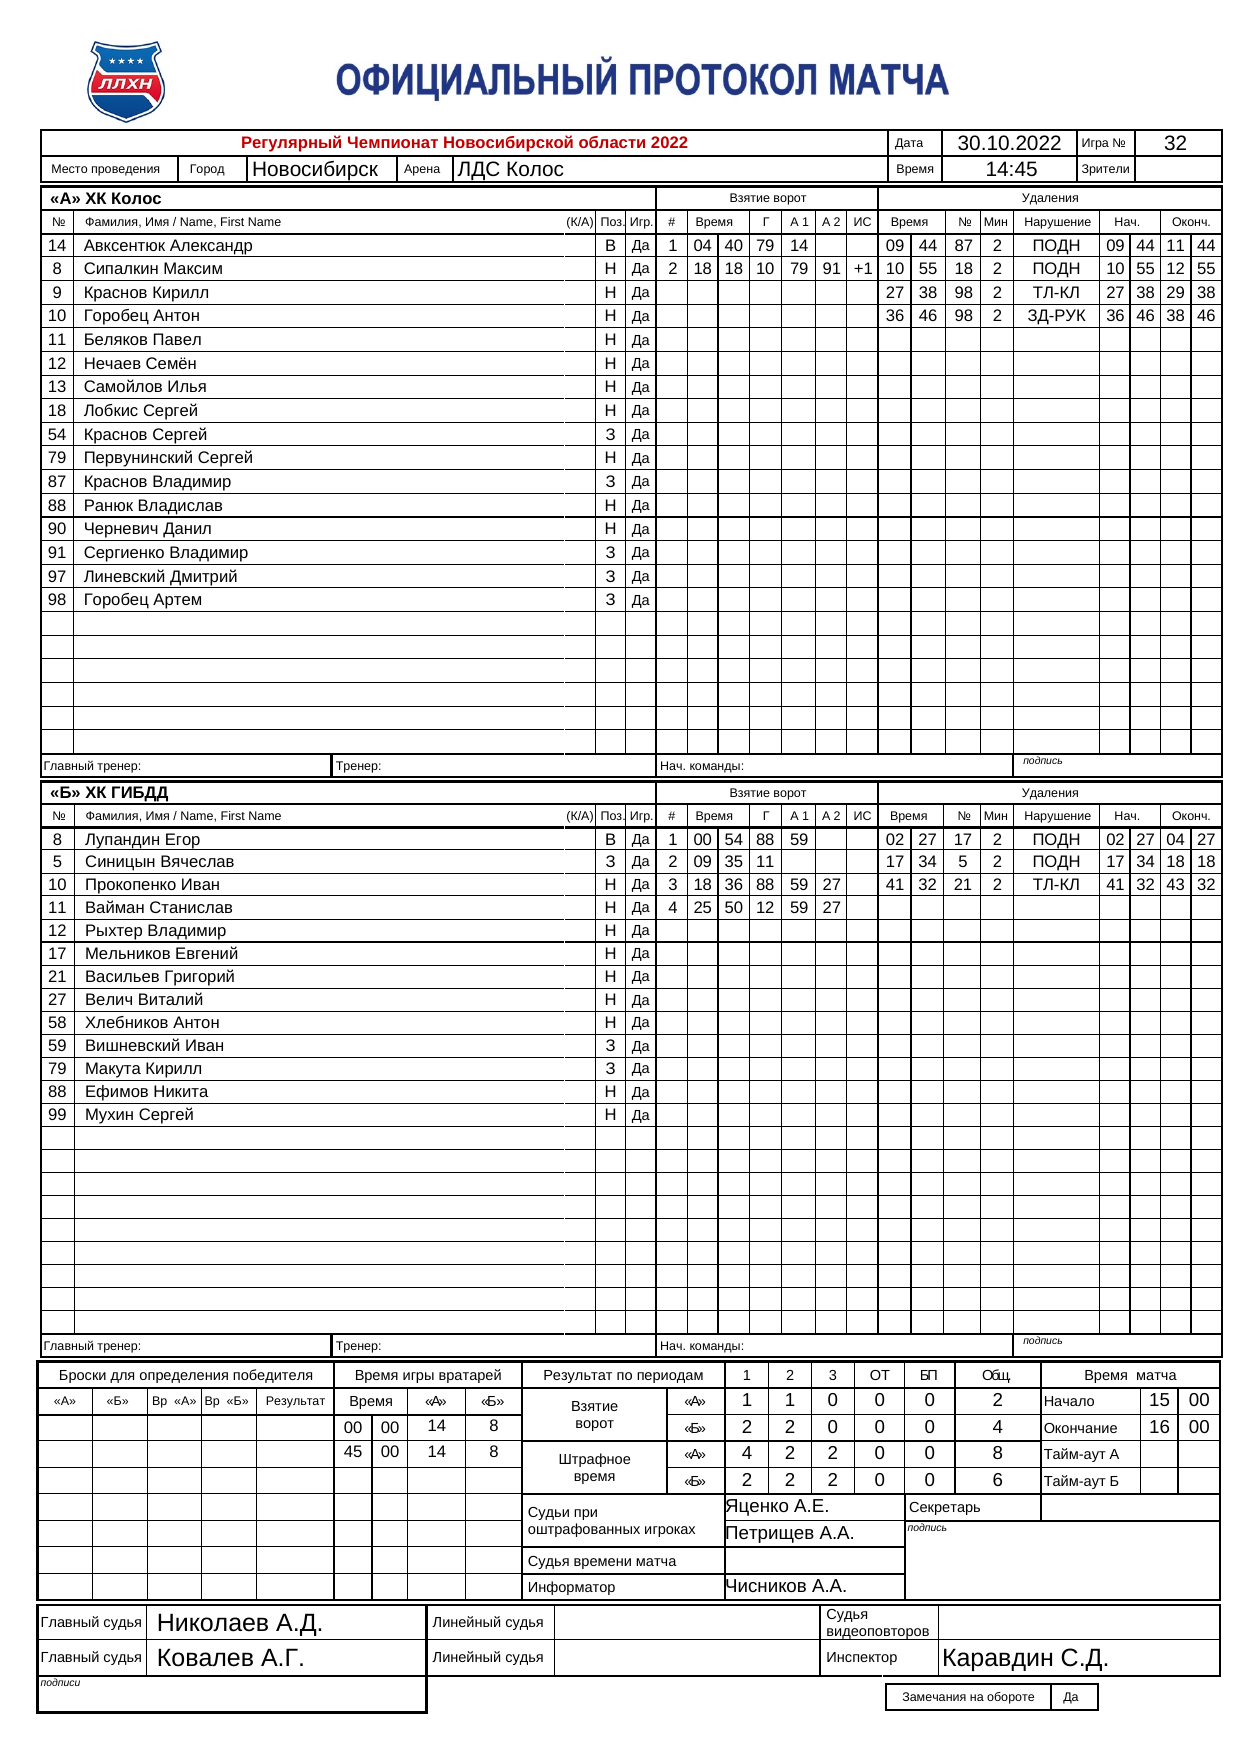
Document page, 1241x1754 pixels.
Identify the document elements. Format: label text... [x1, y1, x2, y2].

table_cell [555, 1606, 819, 1639]
table_cell Время [688, 805, 749, 826]
table_cell [1100, 1196, 1129, 1218]
table_cell [816, 1311, 846, 1333]
table_cell Да [626, 305, 655, 327]
table_cell [782, 636, 815, 658]
table_cell 2 [769, 1442, 811, 1467]
table_cell [946, 612, 980, 634]
table_cell 10 [750, 257, 781, 280]
table_cell [782, 612, 815, 634]
table_cell Новосибирск [248, 157, 396, 181]
table_cell [816, 1219, 846, 1241]
table_cell [782, 920, 815, 941]
table_cell [1099, 1682, 1220, 1711]
table_cell [719, 399, 749, 422]
table_cell [912, 1104, 943, 1126]
table_cell [1161, 989, 1190, 1011]
table_cell [688, 328, 717, 351]
table_cell [912, 943, 943, 964]
table_cell [912, 494, 945, 516]
table_cell [1014, 470, 1099, 493]
table_cell [1161, 943, 1190, 964]
table_cell [1192, 707, 1221, 729]
table_cell [847, 1265, 877, 1287]
table_cell Вайман Станислав [75, 896, 564, 918]
table_cell [847, 659, 877, 682]
table_cell [688, 281, 717, 303]
table_cell [719, 1150, 749, 1172]
table_cell А 1 [782, 805, 815, 826]
table_cell [39, 1468, 92, 1493]
table_cell [657, 1058, 687, 1079]
table_cell 17 [879, 850, 910, 872]
table_cell [565, 565, 595, 587]
table_cell [879, 376, 910, 398]
table_cell [816, 518, 846, 540]
table_cell [879, 1104, 910, 1126]
table_cell [688, 1242, 717, 1264]
table_cell Нач. [1100, 211, 1160, 233]
table_cell 17 [944, 829, 980, 849]
table_cell А 1 [782, 211, 815, 233]
table_cell [565, 1242, 595, 1264]
table_cell [1179, 1441, 1219, 1467]
table_cell Вр «А» [148, 1389, 201, 1413]
table_cell [1131, 1104, 1160, 1126]
table_cell [1100, 683, 1129, 706]
table_header Удаления [879, 783, 1221, 803]
table_cell [847, 305, 877, 327]
table_cell [1131, 1196, 1160, 1218]
table_cell [688, 1081, 717, 1103]
table_cell [912, 446, 945, 469]
table_cell [981, 683, 1013, 706]
table_cell Вр «Б» [202, 1389, 256, 1413]
table_cell 2 [981, 305, 1013, 327]
table_cell [847, 446, 877, 469]
table_cell [1131, 1311, 1160, 1333]
table_cell [816, 707, 846, 729]
table_cell [565, 494, 595, 516]
table_cell [1014, 1288, 1099, 1310]
table_cell [657, 730, 687, 753]
table_cell [75, 1265, 564, 1287]
table_cell [847, 1196, 877, 1218]
table_cell [782, 518, 815, 540]
table_cell [782, 1035, 815, 1057]
table_cell Беляков Павел [74, 328, 564, 351]
table_cell З [596, 470, 625, 493]
table_cell [1161, 896, 1190, 918]
table_cell [944, 1081, 980, 1103]
table_cell 43 [1161, 874, 1190, 895]
table_cell [596, 1288, 625, 1310]
table_cell [657, 1242, 687, 1264]
table_cell [1131, 1012, 1160, 1033]
table_cell Сергиенко Владимир [74, 541, 564, 564]
table_cell [912, 1288, 943, 1310]
table_cell [816, 376, 846, 398]
table_cell [944, 966, 980, 987]
table_cell Н [596, 896, 625, 918]
table_cell 3 [657, 874, 687, 895]
table_cell 27 [912, 829, 943, 849]
table_cell [750, 423, 781, 445]
table_cell 29 [1161, 281, 1190, 303]
table_cell [912, 1265, 943, 1287]
table_header БП [905, 1363, 954, 1387]
table_cell [1014, 1196, 1099, 1218]
table_cell [657, 1150, 687, 1172]
table_cell [981, 470, 1013, 493]
table_header Взятие ворот [657, 188, 877, 209]
table_cell [42, 1219, 74, 1241]
table_cell [657, 541, 687, 564]
table_cell [847, 565, 877, 587]
table_cell +1 [847, 257, 877, 280]
table_cell Город [179, 157, 246, 181]
table_cell Окончание [1042, 1415, 1140, 1440]
table_cell 88 [750, 874, 781, 895]
table_cell Да [626, 896, 655, 918]
table_cell [1100, 470, 1129, 493]
table_cell [1192, 399, 1221, 422]
table_cell [39, 1547, 92, 1573]
table_cell 09 [1100, 235, 1129, 256]
table_cell [912, 896, 943, 918]
table_cell Лупандин Егор [75, 829, 564, 849]
table_cell 5 [944, 850, 980, 872]
table_cell 27 [816, 896, 846, 918]
table_cell [782, 1265, 815, 1287]
table_cell [565, 1081, 595, 1103]
table_cell [719, 943, 749, 964]
table_cell [657, 612, 687, 634]
table_cell [93, 1468, 147, 1493]
table_cell [626, 659, 655, 682]
table_cell [847, 1081, 877, 1103]
table_cell [1014, 683, 1099, 706]
table_cell [1192, 683, 1221, 706]
table_cell 11 [1161, 235, 1190, 256]
table_cell [981, 328, 1013, 351]
table_cell [1014, 494, 1099, 516]
table_cell [1014, 423, 1099, 445]
table_cell [719, 352, 749, 374]
table_cell [148, 1441, 201, 1467]
table_cell [847, 376, 877, 398]
table_cell «Б» [93, 1389, 147, 1413]
table_cell [657, 281, 687, 303]
table_cell Черневич Данил [74, 518, 564, 540]
table_cell 9 [42, 281, 73, 303]
table_header «А» ХК Колос [42, 188, 655, 209]
table_cell [335, 1521, 371, 1546]
table_cell [847, 541, 877, 564]
table_cell (К/А) [565, 211, 595, 233]
table_cell Да [626, 1012, 655, 1033]
table_cell [750, 1150, 781, 1172]
table_cell [1192, 1012, 1221, 1033]
table_cell [946, 376, 980, 398]
table_cell [847, 518, 877, 540]
table_cell 4 [956, 1415, 1040, 1440]
table_cell 88 [42, 494, 73, 516]
table_cell [1192, 920, 1221, 941]
table_cell [944, 989, 980, 1011]
table_cell Да [626, 874, 655, 895]
table_cell [565, 1150, 595, 1172]
table_cell [42, 1242, 74, 1264]
table_cell [719, 612, 749, 634]
table_cell 25 [688, 896, 717, 918]
table_cell [657, 966, 687, 987]
table_cell [202, 1547, 256, 1573]
table_cell ЛДС Колос [454, 157, 887, 181]
table_cell [1014, 612, 1099, 634]
table_cell Фамилия, Имя / Name, First Name [75, 805, 565, 826]
table_cell Взятие ворот [523, 1389, 666, 1440]
table_cell 99 [42, 1104, 74, 1126]
table_cell [1131, 1081, 1160, 1103]
table_cell [1192, 423, 1221, 445]
table_cell [879, 920, 910, 941]
table_cell [719, 518, 749, 540]
table_cell Зрители [1078, 157, 1134, 181]
table_cell [719, 1196, 749, 1218]
table_cell [596, 1173, 625, 1195]
table_header 3 [812, 1363, 854, 1387]
table_cell [1192, 1242, 1221, 1264]
table_cell [847, 1242, 877, 1264]
table_cell [847, 1311, 877, 1333]
table_cell [981, 494, 1013, 516]
table_cell Нач. команды: [657, 755, 1012, 776]
table_cell [148, 1468, 201, 1493]
table_cell (К/А) [565, 805, 595, 826]
table_cell 54 [719, 829, 749, 849]
table_cell [816, 1012, 846, 1033]
table_cell Хлебников Антон [75, 1012, 564, 1033]
table_cell Линейный судья [428, 1640, 554, 1675]
table_cell [750, 1081, 781, 1103]
table_cell [782, 1081, 815, 1103]
table_cell З [596, 541, 625, 564]
table_cell 38 [1192, 281, 1221, 303]
table_cell [782, 565, 815, 587]
table_cell ПОДН [1014, 850, 1099, 872]
table_cell [847, 423, 877, 445]
table_cell [373, 1547, 407, 1573]
table_cell Да [626, 966, 655, 987]
table_cell [981, 1311, 1013, 1333]
table_cell 8 [42, 829, 74, 849]
table_cell [1014, 1219, 1099, 1241]
table_cell [981, 1196, 1013, 1218]
table_cell [879, 1311, 910, 1333]
table_cell Место проведения [42, 157, 177, 181]
table_cell [912, 328, 945, 351]
table_cell [912, 376, 945, 398]
table_cell [1161, 376, 1190, 398]
table_header Время игры вратарей [335, 1363, 521, 1387]
table_cell [847, 1104, 877, 1126]
table_cell [688, 470, 717, 493]
table_header Регулярный Чемпионат Новосибирской области 2022 [42, 131, 887, 155]
table_cell Мин [981, 805, 1013, 826]
table_cell № [42, 211, 73, 233]
table_cell [816, 588, 846, 611]
table_cell Главный тренер: [42, 755, 330, 776]
table_cell [1161, 1127, 1190, 1149]
table_cell 97 [42, 565, 73, 587]
table_cell [912, 588, 945, 611]
table_cell 12 [1161, 257, 1190, 280]
table_cell 09 [879, 235, 910, 256]
table_cell 14 [408, 1416, 465, 1440]
table_header Взятие ворот [657, 783, 877, 803]
table_cell [1161, 707, 1190, 729]
table_cell Тренер: [333, 755, 655, 776]
table_cell [596, 683, 625, 706]
table_cell 5 [42, 850, 74, 872]
table_cell Да [626, 588, 655, 611]
table_cell [565, 1058, 595, 1079]
table_cell [816, 352, 846, 374]
table_cell [879, 636, 910, 658]
table_cell [565, 1012, 595, 1033]
table_cell [816, 989, 846, 1011]
table_cell [657, 565, 687, 587]
table_cell [816, 730, 846, 753]
table_cell [148, 1521, 201, 1546]
table_cell [688, 920, 717, 941]
table_cell Н [596, 305, 625, 327]
table_cell [946, 659, 980, 682]
table_cell 2 [769, 1468, 811, 1493]
table_cell Прокопенко Иван [75, 874, 564, 895]
table_cell 2 [981, 874, 1013, 895]
table_cell [565, 1104, 595, 1126]
table_cell 79 [42, 446, 73, 469]
table_cell [1131, 1288, 1160, 1310]
table_cell [1014, 1012, 1099, 1033]
table_cell [816, 541, 846, 564]
table_cell [719, 659, 749, 682]
table_cell 4 [657, 896, 687, 918]
table_cell 91 [816, 257, 846, 280]
table_cell [1131, 683, 1160, 706]
table_header Игра № [1078, 131, 1134, 155]
table_cell [1161, 1219, 1190, 1241]
table_cell [912, 1081, 943, 1103]
table_cell [981, 920, 1013, 941]
table_cell [981, 1150, 1013, 1172]
table_cell Н [596, 376, 625, 398]
table_cell 12 [42, 920, 74, 941]
table_cell [1100, 896, 1129, 918]
table_cell [565, 235, 595, 256]
table_cell [981, 1058, 1013, 1079]
table_cell [1014, 518, 1099, 540]
table_cell [847, 1173, 877, 1195]
table_cell Мухин Сергей [75, 1104, 564, 1126]
table_cell [816, 829, 846, 849]
table_cell ТЛ-КЛ [1014, 281, 1099, 303]
table_cell [466, 1547, 521, 1573]
table_cell [565, 659, 595, 682]
table_cell [816, 1150, 846, 1172]
table_cell [1014, 943, 1099, 964]
table_cell [816, 1242, 846, 1264]
table_cell [1014, 588, 1099, 611]
table_cell [565, 829, 595, 849]
table_cell [719, 1081, 749, 1103]
table_cell [626, 1288, 655, 1310]
table_cell [782, 376, 815, 398]
table_cell [565, 1127, 595, 1149]
table_cell [1131, 1219, 1160, 1241]
table_cell [596, 1127, 625, 1149]
table_cell [946, 636, 980, 658]
table_cell 59 [782, 829, 815, 849]
table_cell [1192, 565, 1221, 587]
table_cell [1192, 1150, 1221, 1172]
table_cell «Б » [466, 1389, 521, 1413]
table_cell [688, 1058, 717, 1079]
table_cell 2 [981, 235, 1013, 256]
table_cell [816, 470, 846, 493]
table_cell [688, 1127, 717, 1149]
table_cell [1100, 328, 1129, 351]
table_cell [257, 1521, 333, 1546]
table_cell [879, 966, 910, 987]
table_cell [1131, 707, 1160, 729]
table_cell [1131, 1035, 1160, 1057]
table_cell Горобец Антон [74, 305, 564, 327]
table_cell [1014, 966, 1099, 987]
table_cell [879, 494, 910, 516]
table_cell [816, 920, 846, 941]
table_cell [1100, 1265, 1129, 1287]
table_cell 2 [981, 850, 1013, 872]
table_cell [565, 470, 595, 493]
table_cell подпись [906, 1522, 1219, 1599]
table_cell [750, 281, 781, 303]
table_cell [981, 399, 1013, 422]
table_cell 0 [905, 1389, 954, 1413]
table_cell [847, 896, 877, 918]
table_cell [688, 1035, 717, 1057]
table_cell [1161, 659, 1190, 682]
table_cell [1161, 470, 1190, 493]
table_cell [719, 636, 749, 658]
table_cell [816, 446, 846, 469]
table_cell № [42, 805, 74, 826]
table_cell 1 [769, 1389, 811, 1413]
table_cell [1100, 707, 1129, 729]
table_cell [1161, 446, 1190, 469]
table_cell [1014, 1058, 1099, 1079]
table_cell [782, 1012, 815, 1033]
table_cell [93, 1494, 147, 1520]
table_cell Поз. [596, 805, 625, 826]
table_cell [750, 1035, 781, 1057]
table_cell 2 [981, 281, 1013, 303]
table_cell [981, 446, 1013, 469]
table_cell 45 [335, 1441, 371, 1467]
table_cell 32 [1131, 874, 1160, 895]
table_cell 41 [879, 874, 910, 895]
table_cell [1192, 1127, 1221, 1149]
table_cell [847, 470, 877, 493]
table_cell [816, 1058, 846, 1079]
table_cell ИС [847, 211, 877, 233]
table_cell 2 [981, 829, 1013, 849]
table_cell Синицын Вячеслав [75, 850, 564, 872]
table_cell [750, 943, 781, 964]
table_cell [879, 1173, 910, 1195]
table_cell [944, 1104, 980, 1126]
table_cell [912, 541, 945, 564]
table_cell [1161, 1150, 1190, 1172]
table_cell [596, 1196, 625, 1218]
table_cell Н [596, 446, 625, 469]
table_cell [42, 730, 73, 753]
table_cell [750, 565, 781, 587]
table_cell [1014, 1242, 1099, 1264]
table_cell [1161, 494, 1190, 516]
table_cell [912, 399, 945, 422]
table_cell [565, 707, 595, 729]
table_cell [1014, 1035, 1099, 1057]
table_cell Рыхтер Владимир [75, 920, 564, 941]
table_cell Да [626, 399, 655, 422]
table_cell Да [626, 943, 655, 964]
table_cell [42, 1150, 74, 1172]
table_cell Н [596, 328, 625, 351]
table_cell [782, 850, 815, 872]
table_cell Время [879, 211, 945, 233]
table_cell [1192, 541, 1221, 564]
table_cell 36 [879, 305, 910, 327]
table_cell 54 [42, 423, 73, 445]
table_cell Тайм-аут А [1042, 1441, 1140, 1467]
table_cell [74, 659, 564, 682]
table_cell 32 [1192, 874, 1221, 895]
table_cell Первунинский Сергей [74, 446, 564, 469]
table_cell З [596, 588, 625, 611]
table_cell [750, 1288, 781, 1310]
table_cell Время [889, 157, 941, 181]
table_cell [75, 1288, 564, 1310]
table_cell [847, 1219, 877, 1241]
table_cell «Б» [668, 1415, 724, 1440]
table_cell [750, 636, 781, 658]
table_cell [42, 1173, 74, 1195]
table_cell [257, 1441, 333, 1467]
table_cell [816, 328, 846, 351]
table_cell [626, 1173, 655, 1195]
table_cell [719, 1127, 749, 1149]
table_cell [1192, 470, 1221, 493]
table_cell [1192, 966, 1221, 987]
table_header Броски для определения победителя [39, 1363, 333, 1387]
table_cell [1131, 352, 1160, 374]
table_cell [847, 328, 877, 351]
table_cell [1161, 1196, 1190, 1218]
table_cell 10 [42, 305, 73, 327]
table_cell [148, 1416, 201, 1440]
table_cell [879, 1012, 910, 1033]
table_cell [1100, 636, 1129, 658]
table_cell Авксентюк Александр [74, 235, 564, 256]
table_cell Горобец Артем [74, 588, 564, 611]
table_cell [879, 470, 910, 493]
table_cell [565, 446, 595, 469]
table_cell 55 [1192, 257, 1221, 280]
table_cell 02 [1100, 829, 1129, 849]
table_cell [657, 683, 687, 706]
table_cell [1161, 423, 1190, 445]
table_cell [75, 1219, 564, 1241]
table_cell [946, 423, 980, 445]
table_cell [750, 730, 781, 753]
table_cell 18 [946, 257, 980, 280]
table_cell В [596, 829, 625, 849]
table_cell [565, 352, 595, 374]
table_cell [750, 305, 781, 327]
table_cell [565, 305, 595, 327]
table_cell [944, 920, 980, 941]
table_cell [626, 730, 655, 753]
table_cell [847, 352, 877, 374]
table_cell Да [626, 989, 655, 1011]
table_cell 17 [1100, 850, 1129, 872]
table_cell [879, 518, 910, 540]
table_cell [879, 989, 910, 1011]
table_cell [946, 446, 980, 469]
table_cell 0 [905, 1442, 954, 1467]
table_cell [944, 1265, 980, 1287]
table_cell Линевский Дмитрий [74, 565, 564, 587]
table_cell [946, 399, 980, 422]
table_cell А 2 [816, 211, 846, 233]
table_cell [946, 352, 980, 374]
table_cell [1161, 1081, 1190, 1103]
table_cell [688, 376, 717, 398]
table_cell 98 [42, 588, 73, 611]
table_cell [912, 1150, 943, 1172]
table_cell [75, 1127, 564, 1149]
table_cell [565, 850, 595, 872]
table_cell [816, 1196, 846, 1218]
table_cell [1014, 989, 1099, 1011]
table_cell [657, 659, 687, 682]
table_cell [626, 1242, 655, 1264]
table_cell 41 [1100, 874, 1129, 895]
table_cell Н [596, 281, 625, 303]
table_cell [596, 1265, 625, 1287]
table_cell [782, 1242, 815, 1264]
table_cell [1100, 1127, 1129, 1149]
table_cell 46 [912, 305, 945, 327]
table_cell [688, 707, 717, 729]
table_header 32 [1136, 131, 1221, 155]
table_cell [688, 423, 717, 445]
table_cell [1131, 494, 1160, 516]
table_cell [879, 541, 910, 564]
table_cell [944, 1288, 980, 1310]
table_cell [42, 659, 73, 682]
table_cell Результат [257, 1389, 333, 1413]
table_cell [1131, 612, 1160, 634]
table_cell [1131, 1242, 1160, 1264]
table_cell Судья видеоповторов [821, 1606, 938, 1639]
table_cell [42, 707, 73, 729]
table_cell Игр. [626, 805, 655, 826]
table_cell 8 [466, 1441, 521, 1467]
table_cell [816, 565, 846, 587]
table_cell Да [626, 1104, 655, 1126]
table_cell [74, 683, 564, 706]
table_cell Н [596, 1081, 625, 1103]
table_cell [565, 612, 595, 634]
table_cell [565, 518, 595, 540]
table_cell [596, 659, 625, 682]
table_cell [1192, 494, 1221, 516]
table_cell Секретарь [906, 1495, 1040, 1520]
table_cell [816, 423, 846, 445]
table_cell Петрищев А.А. [726, 1521, 904, 1546]
table_cell [657, 588, 687, 611]
table_cell [565, 636, 595, 658]
table_cell [816, 943, 846, 964]
table_cell [719, 1265, 749, 1287]
table_cell [750, 1242, 781, 1264]
table_cell Каравдин С.Д. [939, 1640, 1219, 1675]
table_cell 38 [912, 281, 945, 303]
table_cell [626, 1265, 655, 1287]
table_cell [1100, 1012, 1129, 1033]
table_cell [816, 1081, 846, 1103]
table_cell [1100, 730, 1129, 753]
table_cell [42, 683, 73, 706]
table_cell [1161, 1173, 1190, 1195]
table_cell Оконч. [1161, 211, 1221, 233]
table_cell [946, 565, 980, 587]
table_cell Да [626, 565, 655, 587]
table_cell [782, 399, 815, 422]
table_cell Нечаев Семён [74, 352, 564, 374]
table_cell [1192, 1219, 1221, 1241]
table_cell [202, 1416, 256, 1440]
table_cell [93, 1521, 147, 1546]
table_cell 27 [1192, 829, 1221, 849]
table_cell 27 [1131, 829, 1160, 849]
table_cell № [944, 805, 980, 826]
table_cell Тренер: [333, 1335, 655, 1356]
table_cell [688, 305, 717, 327]
table_cell [750, 1104, 781, 1126]
table_cell 8 [956, 1442, 1040, 1467]
table_cell [879, 352, 910, 374]
table_cell ТЛ-КЛ [1014, 874, 1099, 895]
table_cell [847, 1058, 877, 1079]
table_cell [1192, 1311, 1221, 1333]
table_cell Н [596, 920, 625, 941]
table_cell [946, 494, 980, 516]
table_cell [335, 1574, 371, 1599]
table_cell [657, 423, 687, 445]
table_cell [750, 1012, 781, 1033]
table_cell [565, 920, 595, 941]
table_cell [750, 1127, 781, 1149]
table_header 30.10.2022 [943, 131, 1076, 155]
table_cell [688, 565, 717, 587]
table_cell Да [626, 328, 655, 351]
table_cell [883, 1677, 1220, 1681]
table_cell [816, 1035, 846, 1057]
table_cell 27 [1100, 281, 1129, 303]
table_cell [1014, 730, 1099, 753]
table_cell [750, 541, 781, 564]
table_cell [782, 328, 815, 351]
table_cell Н [596, 874, 625, 895]
table_cell [981, 943, 1013, 964]
table_cell [981, 1219, 1013, 1241]
table_cell 14 [782, 235, 815, 256]
table_cell 88 [42, 1081, 74, 1103]
table_cell [1131, 1150, 1160, 1172]
table_cell [1136, 157, 1221, 181]
table_cell Ранюк Владислав [74, 494, 564, 516]
table_cell [1192, 588, 1221, 611]
table_cell [1100, 423, 1129, 445]
table_cell [719, 1311, 749, 1333]
table_cell [847, 1012, 877, 1033]
table_cell [719, 470, 749, 493]
table_cell подпись [1014, 755, 1221, 776]
table_cell [466, 1574, 521, 1599]
table_cell 09 [688, 850, 717, 872]
table_cell ПОДН [1014, 257, 1099, 280]
table_cell 59 [42, 1035, 74, 1057]
table_cell ПОДН [1014, 235, 1099, 256]
table_cell [719, 1242, 749, 1264]
table_cell 2 [769, 1415, 811, 1440]
table_cell [688, 494, 717, 516]
table_cell [1131, 446, 1160, 469]
table_cell [816, 612, 846, 634]
table_cell [1100, 446, 1129, 469]
table_cell 27 [879, 281, 910, 303]
table_cell [847, 1288, 877, 1310]
table_cell 15 [1141, 1389, 1177, 1413]
table_cell [1161, 1265, 1190, 1287]
table_cell [750, 1311, 781, 1333]
table_cell [202, 1494, 256, 1520]
table_cell [1100, 541, 1129, 564]
table_cell [1131, 989, 1160, 1011]
table_cell [408, 1468, 465, 1493]
table_cell 27 [42, 989, 74, 1011]
table_cell [1192, 612, 1221, 634]
table_cell [1161, 588, 1190, 611]
table_cell [782, 423, 815, 445]
table_cell [719, 565, 749, 587]
table_cell [335, 1547, 371, 1573]
table_cell [688, 966, 717, 987]
table_cell 0 [812, 1389, 854, 1413]
table_cell 50 [719, 896, 749, 918]
table_cell [688, 588, 717, 611]
table_cell [74, 707, 564, 729]
table_cell [565, 683, 595, 706]
table_cell [750, 352, 781, 374]
table_cell [782, 1311, 815, 1333]
table_cell «А» [408, 1389, 465, 1413]
table_cell [626, 707, 655, 729]
table_cell [879, 612, 910, 634]
table_cell 79 [750, 235, 781, 256]
table_cell [1100, 1104, 1129, 1126]
table_cell [782, 1150, 815, 1172]
table_cell 18 [719, 257, 749, 280]
table_cell [1131, 943, 1160, 964]
table_header ОТ [855, 1363, 904, 1387]
table_cell [719, 446, 749, 469]
table_cell [912, 612, 945, 634]
table_cell [1131, 636, 1160, 658]
table_cell [565, 328, 595, 351]
table_cell [981, 1127, 1013, 1149]
table_cell [782, 1127, 815, 1149]
table_cell [1161, 328, 1190, 351]
table_cell [944, 1150, 980, 1172]
table_cell [719, 541, 749, 564]
table_cell [981, 565, 1013, 587]
table_cell [816, 1127, 846, 1149]
table_cell [944, 896, 980, 918]
table_cell 34 [1131, 850, 1160, 872]
table_cell [1161, 1012, 1190, 1033]
table_cell 10 [1100, 257, 1129, 280]
table_cell [1014, 399, 1099, 422]
table_cell Начало [1042, 1389, 1140, 1413]
table_cell [93, 1416, 147, 1440]
table_cell [981, 1012, 1013, 1033]
table_cell 40 [719, 235, 749, 256]
table_cell [42, 1265, 74, 1287]
table_cell [726, 1548, 904, 1573]
table_cell [719, 920, 749, 941]
table_cell [1014, 1173, 1099, 1195]
table_cell [1131, 1058, 1160, 1079]
table_cell [879, 588, 910, 611]
table_cell [879, 328, 910, 351]
table_cell [1192, 328, 1221, 351]
table_cell [1014, 1127, 1099, 1149]
table_cell [1161, 1058, 1190, 1079]
table_cell [626, 1311, 655, 1333]
table_cell [148, 1547, 201, 1573]
table_cell [93, 1574, 147, 1599]
table_cell [93, 1547, 147, 1573]
table_cell [816, 636, 846, 658]
table_cell [912, 1127, 943, 1149]
table_cell [1131, 423, 1160, 445]
table_cell [1192, 1265, 1221, 1287]
table_cell [42, 1311, 74, 1333]
table_cell 1 [726, 1389, 768, 1413]
table_cell [1192, 1081, 1221, 1103]
table_cell 13 [42, 376, 73, 398]
table_cell 11 [750, 850, 781, 872]
table_cell 55 [912, 257, 945, 280]
table_cell [1192, 730, 1221, 753]
table_cell [466, 1521, 521, 1546]
table_cell [565, 1196, 595, 1218]
table_cell [782, 446, 815, 469]
table_cell [565, 1035, 595, 1057]
table_cell [688, 636, 717, 658]
table_cell [847, 494, 877, 516]
table_cell [657, 1311, 687, 1333]
table_cell [626, 1127, 655, 1149]
table_cell [1014, 1104, 1099, 1126]
table_cell 38 [1161, 305, 1190, 327]
table_cell Н [596, 989, 625, 1011]
table_cell [408, 1494, 465, 1520]
table_cell [596, 636, 625, 658]
table_cell 2 [657, 257, 687, 280]
table_cell [847, 1035, 877, 1057]
table_cell З [596, 423, 625, 445]
table_cell [782, 1196, 815, 1218]
table_cell [1014, 446, 1099, 469]
table_cell [688, 659, 717, 682]
table_cell Нарушение [1014, 805, 1099, 826]
table_cell [912, 920, 943, 941]
table_cell [1192, 446, 1221, 469]
table_cell [335, 1468, 371, 1493]
table_cell [912, 683, 945, 706]
table_cell [847, 943, 877, 964]
table_cell [939, 1606, 1219, 1639]
table_cell Да [626, 257, 655, 280]
table_cell [1014, 565, 1099, 587]
table_cell [750, 966, 781, 987]
table_cell Краснов Сергей [74, 423, 564, 445]
table_cell [202, 1521, 256, 1546]
table_cell 59 [782, 896, 815, 918]
table_cell 98 [946, 281, 980, 303]
table_cell [1100, 1150, 1129, 1172]
table_cell 35 [719, 850, 749, 872]
table_cell А 2 [816, 805, 846, 826]
table_cell [1100, 943, 1129, 964]
table_cell подпись [1014, 1335, 1221, 1356]
table_cell [75, 1242, 564, 1264]
table_cell 44 [1192, 235, 1221, 256]
table_cell [750, 1058, 781, 1079]
table_cell 00 [373, 1441, 407, 1467]
table_cell [1014, 541, 1099, 564]
table_cell [1014, 352, 1099, 374]
table_cell [657, 376, 687, 398]
table_cell # [657, 805, 687, 826]
table_cell [1131, 896, 1160, 918]
table_cell [1100, 588, 1129, 611]
table_cell 17 [42, 943, 74, 964]
table_cell ПОДН [1014, 829, 1099, 849]
table_cell [1014, 1311, 1099, 1333]
table_cell [847, 399, 877, 422]
table_cell Игр. [626, 211, 655, 233]
table_cell [596, 1150, 625, 1172]
table_cell [879, 730, 910, 753]
table_cell [1161, 683, 1190, 706]
table_cell [847, 707, 877, 729]
table_cell [1131, 1127, 1160, 1149]
table_cell [42, 612, 73, 634]
table_cell 21 [944, 874, 980, 895]
table_cell [1131, 565, 1160, 587]
table_cell Инспектор [821, 1640, 938, 1675]
table_cell [1014, 636, 1099, 658]
table_cell [565, 541, 595, 564]
table_cell [657, 1265, 687, 1287]
table_cell [1192, 1058, 1221, 1079]
table_cell [912, 1035, 943, 1057]
table_cell [750, 1173, 781, 1195]
table_cell Фамилия, Имя / Name, First Name [74, 211, 565, 233]
table_cell [750, 470, 781, 493]
table_cell Н [596, 518, 625, 540]
table_cell [565, 423, 595, 445]
table_cell [657, 1104, 687, 1126]
table_cell [1100, 399, 1129, 422]
table_cell [657, 707, 687, 729]
table_cell [912, 1058, 943, 1079]
table_cell [1014, 1150, 1099, 1172]
table_cell Да [626, 352, 655, 374]
table_cell [1161, 1035, 1190, 1057]
table_cell [912, 352, 945, 374]
table_cell Да [626, 829, 655, 849]
table_cell Вишневский Иван [75, 1035, 564, 1057]
table_cell [1131, 518, 1160, 540]
table_cell Нач. команды: [657, 1335, 1012, 1356]
table_cell 1 [657, 829, 687, 849]
table_cell [981, 659, 1013, 682]
table_cell Н [596, 943, 625, 964]
table_cell [719, 1012, 749, 1033]
table_cell Мин [981, 211, 1013, 233]
table_cell [719, 730, 749, 753]
table_cell [946, 707, 980, 729]
table_cell [1100, 352, 1129, 374]
table_header «Б» ХК ГИБДД [42, 783, 655, 803]
table_cell [981, 1173, 1013, 1195]
table_cell [257, 1468, 333, 1493]
table_cell Ковалев А.Г. [147, 1640, 425, 1675]
table_cell [912, 730, 945, 753]
table_cell [657, 920, 687, 941]
table_cell [719, 281, 749, 303]
table_cell Тайм-аут Б [1042, 1468, 1140, 1493]
table_cell [912, 470, 945, 493]
table_cell 10 [42, 874, 74, 895]
table_cell Краснов Кирилл [74, 281, 564, 303]
table_cell [657, 399, 687, 422]
table_cell [688, 612, 717, 634]
table_cell [847, 1150, 877, 1172]
table_cell [1192, 1288, 1221, 1310]
table_cell [1161, 352, 1190, 374]
table_cell [879, 896, 910, 918]
table_cell [879, 1150, 910, 1172]
table_cell [719, 1219, 749, 1241]
table_cell 14 [408, 1441, 465, 1467]
table_cell [657, 1288, 687, 1310]
table_cell Время [688, 211, 749, 233]
table_cell [879, 707, 910, 729]
table_cell [1014, 1081, 1099, 1103]
table_cell 44 [1131, 235, 1160, 256]
table_cell [688, 730, 717, 753]
table_cell [981, 730, 1013, 753]
table_cell [39, 1441, 92, 1467]
table_cell [719, 1058, 749, 1079]
table_cell [847, 235, 877, 256]
table_cell [688, 541, 717, 564]
table_cell [847, 989, 877, 1011]
table_cell [42, 1288, 74, 1310]
table_cell Яценко А.Е. [726, 1495, 904, 1520]
table_cell [1014, 328, 1099, 351]
table_cell [944, 943, 980, 964]
table_cell [981, 896, 1013, 918]
table_cell Сипалкин Максим [74, 257, 564, 280]
table_cell 0 [855, 1389, 904, 1413]
table_cell [373, 1574, 407, 1599]
table_cell [782, 1058, 815, 1079]
table_cell [1192, 376, 1221, 398]
table_cell [75, 1173, 564, 1195]
table_cell [1192, 1196, 1221, 1218]
table_cell [719, 376, 749, 398]
table_cell [93, 1441, 147, 1467]
table_cell [782, 588, 815, 611]
table_cell 12 [42, 352, 73, 374]
table_cell [565, 281, 595, 303]
table_cell [782, 989, 815, 1011]
table_cell Оконч. [1161, 805, 1221, 826]
table_cell [981, 352, 1013, 374]
table_cell [944, 1035, 980, 1057]
table_cell 18 [688, 874, 717, 895]
table_cell # [657, 211, 687, 233]
table_cell [596, 730, 625, 753]
table_cell [879, 1127, 910, 1149]
table_cell [1161, 1104, 1190, 1126]
table_cell [847, 730, 877, 753]
table_cell Самойлов Илья [74, 376, 564, 398]
table_cell [879, 1035, 910, 1057]
table_cell [1161, 966, 1190, 987]
table_cell «А» [39, 1389, 92, 1413]
table_cell [912, 1219, 943, 1241]
table_cell 87 [42, 470, 73, 493]
table_cell [1100, 565, 1129, 587]
table_cell Да [626, 281, 655, 303]
table_cell Ефимов Никита [75, 1081, 564, 1103]
table_cell 04 [1161, 829, 1190, 849]
table_cell [750, 683, 781, 706]
table_cell [750, 494, 781, 516]
table_cell [847, 966, 877, 987]
table_cell [981, 612, 1013, 634]
table_cell 16 [1141, 1415, 1177, 1440]
table_cell 2 [812, 1468, 854, 1493]
table_cell [657, 1173, 687, 1195]
table_cell 58 [42, 1012, 74, 1033]
table_header Да [1052, 1685, 1097, 1709]
table_cell [565, 399, 595, 422]
table_cell [1131, 920, 1160, 941]
table_cell [912, 1311, 943, 1333]
table_cell [39, 1521, 92, 1546]
table_cell [688, 1150, 717, 1172]
table_cell Велич Виталий [75, 989, 564, 1011]
table_cell [879, 565, 910, 587]
table_cell [981, 989, 1013, 1011]
table_cell [816, 494, 846, 516]
table_cell Н [596, 257, 625, 280]
table_cell [782, 541, 815, 564]
table_cell [657, 518, 687, 540]
table_cell [750, 1196, 781, 1218]
table_cell [428, 1677, 882, 1711]
table_header Результат по периодам [523, 1363, 724, 1387]
table_cell [782, 943, 815, 964]
table_cell [1192, 989, 1221, 1011]
table_cell [1014, 659, 1099, 682]
table_cell [981, 636, 1013, 658]
table_cell [565, 1219, 595, 1241]
table_cell [42, 636, 73, 658]
table_cell [847, 874, 877, 895]
table_cell [74, 612, 564, 634]
table_cell [912, 659, 945, 682]
table_cell [946, 683, 980, 706]
table_cell ЗД-РУК [1014, 305, 1099, 327]
table_cell [719, 1035, 749, 1057]
table_cell [944, 1012, 980, 1033]
table_cell [719, 989, 749, 1011]
table_cell [1131, 399, 1160, 422]
table_cell 14 [42, 235, 73, 256]
table_cell [1131, 659, 1160, 682]
table_cell [782, 305, 815, 327]
table_cell [879, 1196, 910, 1218]
table_cell [750, 707, 781, 729]
table_cell 2 [956, 1389, 1040, 1413]
table_cell [847, 850, 877, 872]
table_cell 21 [42, 966, 74, 987]
table_cell 6 [956, 1468, 1040, 1493]
table_cell 32 [912, 874, 943, 895]
table_cell [1100, 1035, 1129, 1057]
table_cell [750, 518, 781, 540]
table_cell Главный судья [39, 1640, 146, 1675]
table_cell [912, 966, 943, 987]
table_cell 87 [946, 235, 980, 256]
table_cell [981, 1081, 1013, 1103]
table_cell [1131, 1173, 1160, 1195]
table_cell [912, 423, 945, 445]
table_cell [879, 1058, 910, 1079]
table_cell [981, 518, 1013, 540]
table_cell [657, 1219, 687, 1241]
table_cell [1192, 352, 1221, 374]
table_cell [688, 989, 717, 1011]
table_cell [596, 707, 625, 729]
table_cell 55 [1131, 257, 1160, 280]
table_cell [257, 1547, 333, 1573]
table_cell [782, 1219, 815, 1241]
table_cell [1141, 1441, 1177, 1467]
table_cell 88 [750, 829, 781, 849]
table_cell [719, 305, 749, 327]
table_cell [750, 1265, 781, 1287]
picture [5, 28, 1179, 129]
table_cell [596, 1311, 625, 1333]
table_cell 00 [1179, 1415, 1219, 1440]
table_cell [626, 683, 655, 706]
table_cell 46 [1192, 305, 1221, 327]
table_cell [1161, 565, 1190, 587]
table_cell Да [626, 850, 655, 872]
table_cell [1131, 588, 1160, 611]
table_cell [782, 730, 815, 753]
table_cell [688, 518, 717, 540]
table_cell [750, 588, 781, 611]
table_cell [373, 1494, 407, 1520]
table_cell [816, 683, 846, 706]
table_cell [626, 1219, 655, 1241]
table_cell Главный тренер: [42, 1335, 330, 1356]
table_cell [39, 1494, 92, 1520]
table_cell [1100, 612, 1129, 634]
table_cell [1192, 896, 1221, 918]
table_cell [39, 1416, 92, 1440]
table_cell Да [626, 1058, 655, 1079]
table_cell [912, 1196, 943, 1218]
table_cell [688, 1311, 717, 1333]
table_cell 46 [1131, 305, 1160, 327]
table_cell [1141, 1468, 1177, 1493]
table_cell [816, 305, 846, 327]
table_cell [750, 328, 781, 351]
table_cell [688, 1173, 717, 1195]
table_cell [981, 707, 1013, 729]
table_cell [912, 565, 945, 587]
table_cell [257, 1494, 333, 1520]
table_cell [202, 1574, 256, 1599]
table_cell Судьи при оштрафованных игроках [523, 1495, 724, 1546]
table_cell 79 [42, 1058, 74, 1079]
table_cell [1100, 966, 1129, 987]
table_cell [1100, 920, 1129, 941]
table_cell [1192, 943, 1221, 964]
table_cell 0 [905, 1468, 954, 1493]
table_cell З [596, 850, 625, 872]
table_cell 34 [912, 850, 943, 872]
table_cell [946, 730, 980, 753]
table_cell [565, 943, 595, 964]
table_cell [1161, 612, 1190, 634]
table_cell [1131, 470, 1160, 493]
table_cell [408, 1521, 465, 1546]
table_cell Время [335, 1389, 407, 1413]
table_cell [719, 1288, 749, 1310]
table_cell [750, 446, 781, 469]
table_cell [1161, 541, 1190, 564]
table_cell 36 [719, 874, 749, 895]
table_cell [1100, 1173, 1129, 1195]
table_cell [981, 1035, 1013, 1057]
table_cell 0 [905, 1415, 954, 1440]
table_cell 18 [1161, 850, 1190, 872]
table_cell [946, 328, 980, 351]
table_cell [879, 1081, 910, 1103]
table_cell 8 [466, 1416, 521, 1440]
table_cell 38 [1131, 281, 1160, 303]
table_cell [1100, 1081, 1129, 1103]
table_cell [148, 1574, 201, 1599]
table_cell [816, 281, 846, 303]
table_cell [719, 494, 749, 516]
table_cell [688, 1288, 717, 1310]
table_cell [879, 659, 910, 682]
table_cell [782, 1173, 815, 1195]
table_cell Да [626, 920, 655, 941]
table_cell 2 [981, 257, 1013, 280]
table_cell [1161, 636, 1190, 658]
table_cell [879, 399, 910, 422]
table_cell [657, 470, 687, 493]
table_cell [944, 1127, 980, 1149]
table_cell В [596, 235, 625, 256]
table_cell Н [596, 1012, 625, 1033]
table_cell [657, 1081, 687, 1103]
table_cell [657, 1035, 687, 1057]
table_cell [1014, 1265, 1099, 1287]
table_cell Да [626, 235, 655, 256]
table_cell 0 [855, 1468, 904, 1493]
table_cell З [596, 1035, 625, 1057]
table_cell [782, 966, 815, 987]
table_cell [1161, 1311, 1190, 1333]
table_cell [1192, 518, 1221, 540]
table_cell подписи [39, 1677, 425, 1711]
table_cell [750, 1219, 781, 1241]
table_cell [912, 518, 945, 540]
table_cell [847, 1127, 877, 1149]
table_cell [944, 1173, 980, 1195]
table_cell «Б» [668, 1468, 724, 1493]
table_cell Николаев А.Д. [147, 1606, 425, 1639]
table_cell 2 [812, 1442, 854, 1467]
table_cell [257, 1574, 333, 1599]
table_cell 00 [373, 1416, 407, 1440]
table_cell [816, 966, 846, 987]
table_cell [626, 636, 655, 658]
table_cell [782, 1288, 815, 1310]
table_cell [981, 1265, 1013, 1287]
table_cell [912, 707, 945, 729]
table_cell 59 [782, 874, 815, 895]
table_cell Да [626, 1035, 655, 1057]
table_cell [944, 1058, 980, 1079]
table_cell [1100, 1058, 1129, 1079]
table_cell [408, 1547, 465, 1573]
table_cell [782, 659, 815, 682]
table_cell [1100, 494, 1129, 516]
table_cell Да [626, 518, 655, 540]
table_cell [657, 1127, 687, 1149]
table_cell [1042, 1495, 1219, 1520]
table_cell [944, 1196, 980, 1218]
table_cell [1100, 1242, 1129, 1264]
table_cell [1161, 399, 1190, 422]
table_cell 12 [750, 896, 781, 918]
table_cell [847, 920, 877, 941]
table_cell [1131, 376, 1160, 398]
table_cell Штрафное время [523, 1442, 666, 1493]
table_cell Чисников А.А. [726, 1575, 904, 1599]
table_cell [1131, 966, 1160, 987]
table_cell 90 [42, 518, 73, 540]
table_cell [1192, 1104, 1221, 1126]
table_cell [466, 1468, 521, 1493]
table_cell [688, 683, 717, 706]
table_cell 27 [816, 874, 846, 895]
table_cell № [946, 211, 980, 233]
table_cell «А» [668, 1389, 724, 1413]
table_cell 18 [42, 399, 73, 422]
table_cell Мельников Евгений [75, 943, 564, 964]
table_cell 00 [335, 1416, 371, 1440]
table_cell [565, 989, 595, 1011]
table_cell [596, 612, 625, 634]
table_cell Линейный судья [428, 1606, 554, 1639]
table_cell [879, 1242, 910, 1264]
table_cell 02 [879, 829, 910, 849]
table_cell [565, 376, 595, 398]
table_cell [565, 257, 595, 280]
table_cell [944, 1242, 980, 1264]
table_cell [816, 1104, 846, 1126]
table_cell [981, 1288, 1013, 1310]
table_cell [148, 1494, 201, 1520]
table_cell Нарушение [1014, 211, 1099, 233]
table_cell Краснов Владимир [74, 470, 564, 493]
table_cell [946, 541, 980, 564]
table_cell [1100, 1311, 1129, 1333]
table_cell Да [626, 446, 655, 469]
table_cell 2 [657, 850, 687, 872]
table_cell [782, 470, 815, 493]
table_cell [719, 423, 749, 445]
table_cell [1192, 636, 1221, 658]
table_cell [688, 399, 717, 422]
table_cell [257, 1416, 333, 1440]
table_cell 2 [726, 1468, 768, 1493]
table_cell [782, 683, 815, 706]
table_cell [657, 305, 687, 327]
table_cell [912, 1242, 943, 1264]
table_cell Васильев Григорий [75, 966, 564, 987]
table_cell [981, 966, 1013, 987]
table_cell [565, 896, 595, 918]
table_cell [335, 1494, 371, 1520]
table_cell [750, 399, 781, 422]
table_cell [719, 1173, 749, 1195]
table_cell [626, 1196, 655, 1218]
table_cell З [596, 565, 625, 587]
table_cell [373, 1468, 407, 1493]
table_cell 2 [726, 1415, 768, 1440]
table_cell 4 [726, 1442, 768, 1467]
table_cell [750, 920, 781, 941]
table_cell Н [596, 494, 625, 516]
table_cell [202, 1468, 256, 1493]
table_cell [816, 850, 846, 872]
table_cell [981, 376, 1013, 398]
table_header Замечания на обороте [887, 1685, 1050, 1709]
table_cell [596, 1242, 625, 1264]
table_cell [912, 989, 943, 1011]
table_cell [847, 612, 877, 634]
table_header 1 [726, 1363, 768, 1387]
table_cell Нач. [1100, 805, 1160, 826]
table_cell [688, 1104, 717, 1126]
table_cell [657, 636, 687, 658]
table_cell Время [879, 805, 943, 826]
table_cell [879, 423, 910, 445]
table_cell [816, 1288, 846, 1310]
table_cell 00 [688, 829, 717, 849]
table_cell [688, 446, 717, 469]
table_cell 14:45 [943, 157, 1076, 181]
table_cell [688, 943, 717, 964]
table_cell [657, 1196, 687, 1218]
table_cell 11 [42, 328, 73, 351]
table_cell [946, 518, 980, 540]
table_cell [565, 1173, 595, 1195]
table_header Общ. [956, 1363, 1040, 1387]
table_cell [1161, 920, 1190, 941]
table_cell [719, 328, 749, 351]
table_cell [750, 612, 781, 634]
table_cell [565, 588, 595, 611]
table_cell [1100, 659, 1129, 682]
table_cell 79 [782, 257, 815, 280]
table_cell [816, 659, 846, 682]
table_cell [1014, 376, 1099, 398]
table_cell [42, 1196, 74, 1218]
table_cell [373, 1521, 407, 1546]
table_cell [1192, 659, 1221, 682]
table_cell 04 [688, 235, 717, 256]
table_cell [981, 588, 1013, 611]
table_cell Поз. [596, 211, 625, 233]
table_cell «А» [668, 1442, 724, 1467]
table_cell [657, 943, 687, 964]
table_cell Да [626, 470, 655, 493]
table_cell Арена [398, 157, 452, 181]
table_cell [657, 328, 687, 351]
table_cell 8 [42, 257, 73, 280]
table_cell [847, 683, 877, 706]
table_cell 18 [1192, 850, 1221, 872]
table_cell [74, 636, 564, 658]
table_cell [719, 707, 749, 729]
table_cell [912, 636, 945, 658]
table_cell [879, 1288, 910, 1310]
table_cell [1100, 1288, 1129, 1310]
table_cell [847, 588, 877, 611]
table_cell [912, 1173, 943, 1195]
table_cell [719, 683, 749, 706]
table_cell [946, 470, 980, 493]
table_cell [879, 1219, 910, 1241]
table_cell [565, 874, 595, 895]
table_cell Г [750, 211, 781, 233]
table_cell Информатор [523, 1575, 724, 1599]
table_cell [1014, 920, 1099, 941]
table_cell [626, 1150, 655, 1172]
table_cell [816, 399, 846, 422]
table_cell [946, 588, 980, 611]
table_cell [75, 1311, 564, 1333]
table_header Дата [889, 131, 941, 155]
table_cell [1161, 1242, 1190, 1264]
table_cell Н [596, 352, 625, 374]
table_cell [1161, 1288, 1190, 1310]
table_cell [981, 1242, 1013, 1264]
table_cell [1161, 518, 1190, 540]
table_cell 11 [42, 896, 74, 918]
table_cell [816, 1265, 846, 1287]
table_cell [688, 1265, 717, 1287]
table_cell [879, 446, 910, 469]
table_cell 00 [1179, 1389, 1219, 1413]
table_cell Макута Кирилл [75, 1058, 564, 1079]
table_cell Лобкис Сергей [74, 399, 564, 422]
table_cell [981, 1104, 1013, 1126]
table_cell [657, 352, 687, 374]
table_cell 36 [1100, 305, 1129, 327]
table_cell [555, 1640, 819, 1675]
table_cell Главный судья [39, 1606, 146, 1639]
table_cell [657, 1012, 687, 1033]
table_cell [1100, 376, 1129, 398]
table_cell Да [626, 376, 655, 398]
table_cell [879, 683, 910, 706]
table_cell [1131, 541, 1160, 564]
table_cell [912, 1012, 943, 1033]
table_cell [719, 966, 749, 987]
table_cell [466, 1494, 521, 1520]
table_cell [1179, 1468, 1219, 1493]
table_cell [879, 1265, 910, 1287]
table_cell 44 [912, 235, 945, 256]
table_cell [782, 494, 815, 516]
table_cell 98 [946, 305, 980, 327]
table_cell [782, 1104, 815, 1126]
table_cell [1014, 896, 1099, 918]
table_cell 1 [657, 235, 687, 256]
table_cell [626, 612, 655, 634]
table_cell [981, 541, 1013, 564]
table_cell [75, 1196, 564, 1218]
table_cell [847, 636, 877, 658]
table_cell [565, 1265, 595, 1287]
table_cell [1192, 1035, 1221, 1057]
table_header 2 [769, 1363, 811, 1387]
table_cell [782, 281, 815, 303]
table_cell [42, 1127, 74, 1149]
table_cell [408, 1574, 465, 1599]
table_cell [688, 1219, 717, 1241]
table_cell [944, 1219, 980, 1241]
table_cell [1131, 730, 1160, 753]
table_cell [1131, 1265, 1160, 1287]
table_cell 0 [855, 1415, 904, 1440]
table_cell [879, 943, 910, 964]
table_cell [688, 1196, 717, 1218]
table_cell [782, 352, 815, 374]
table_cell [1131, 328, 1160, 351]
table_cell [657, 446, 687, 469]
table_cell [750, 989, 781, 1011]
table_cell З [596, 1058, 625, 1079]
table_cell [202, 1441, 256, 1467]
table_cell Н [596, 399, 625, 422]
table_cell [816, 235, 846, 256]
table_cell [1100, 989, 1129, 1011]
table_cell [782, 707, 815, 729]
table_cell [688, 352, 717, 374]
table_cell [39, 1574, 92, 1599]
table_cell [981, 423, 1013, 445]
table_cell [1161, 730, 1190, 753]
table_cell [1014, 707, 1099, 729]
table_cell [657, 989, 687, 1011]
table_cell [847, 281, 877, 303]
table_cell Да [626, 494, 655, 516]
table_cell [565, 1311, 595, 1333]
table_cell Судья времени матча [523, 1548, 724, 1573]
table_cell 18 [688, 257, 717, 280]
table_cell 91 [42, 541, 73, 564]
table_cell [944, 1311, 980, 1333]
table_cell [1192, 1173, 1221, 1195]
table_cell [596, 1219, 625, 1241]
table_cell Н [596, 1104, 625, 1126]
table_header Время матча [1042, 1363, 1219, 1387]
table_cell Г [750, 805, 781, 826]
table_cell Н [596, 966, 625, 987]
table_cell [565, 966, 595, 987]
table_cell [657, 494, 687, 516]
table_cell [719, 588, 749, 611]
table_cell [750, 659, 781, 682]
table_cell [847, 829, 877, 849]
table_cell [816, 1173, 846, 1195]
table_cell [1100, 1219, 1129, 1241]
table_cell 10 [879, 257, 910, 280]
table_cell [565, 730, 595, 753]
table_cell ИС [847, 805, 877, 826]
table_cell [688, 1012, 717, 1033]
table_cell Да [626, 423, 655, 445]
table_cell 0 [855, 1442, 904, 1467]
table_header Удаления [879, 188, 1221, 209]
table_cell 0 [812, 1415, 854, 1440]
table_cell [75, 1150, 564, 1172]
table_cell [565, 1288, 595, 1310]
table_cell [1100, 518, 1129, 540]
table_cell Да [626, 541, 655, 564]
table_cell Да [626, 1081, 655, 1103]
table_cell [74, 730, 564, 753]
table_cell [719, 1104, 749, 1126]
table_cell [750, 376, 781, 398]
